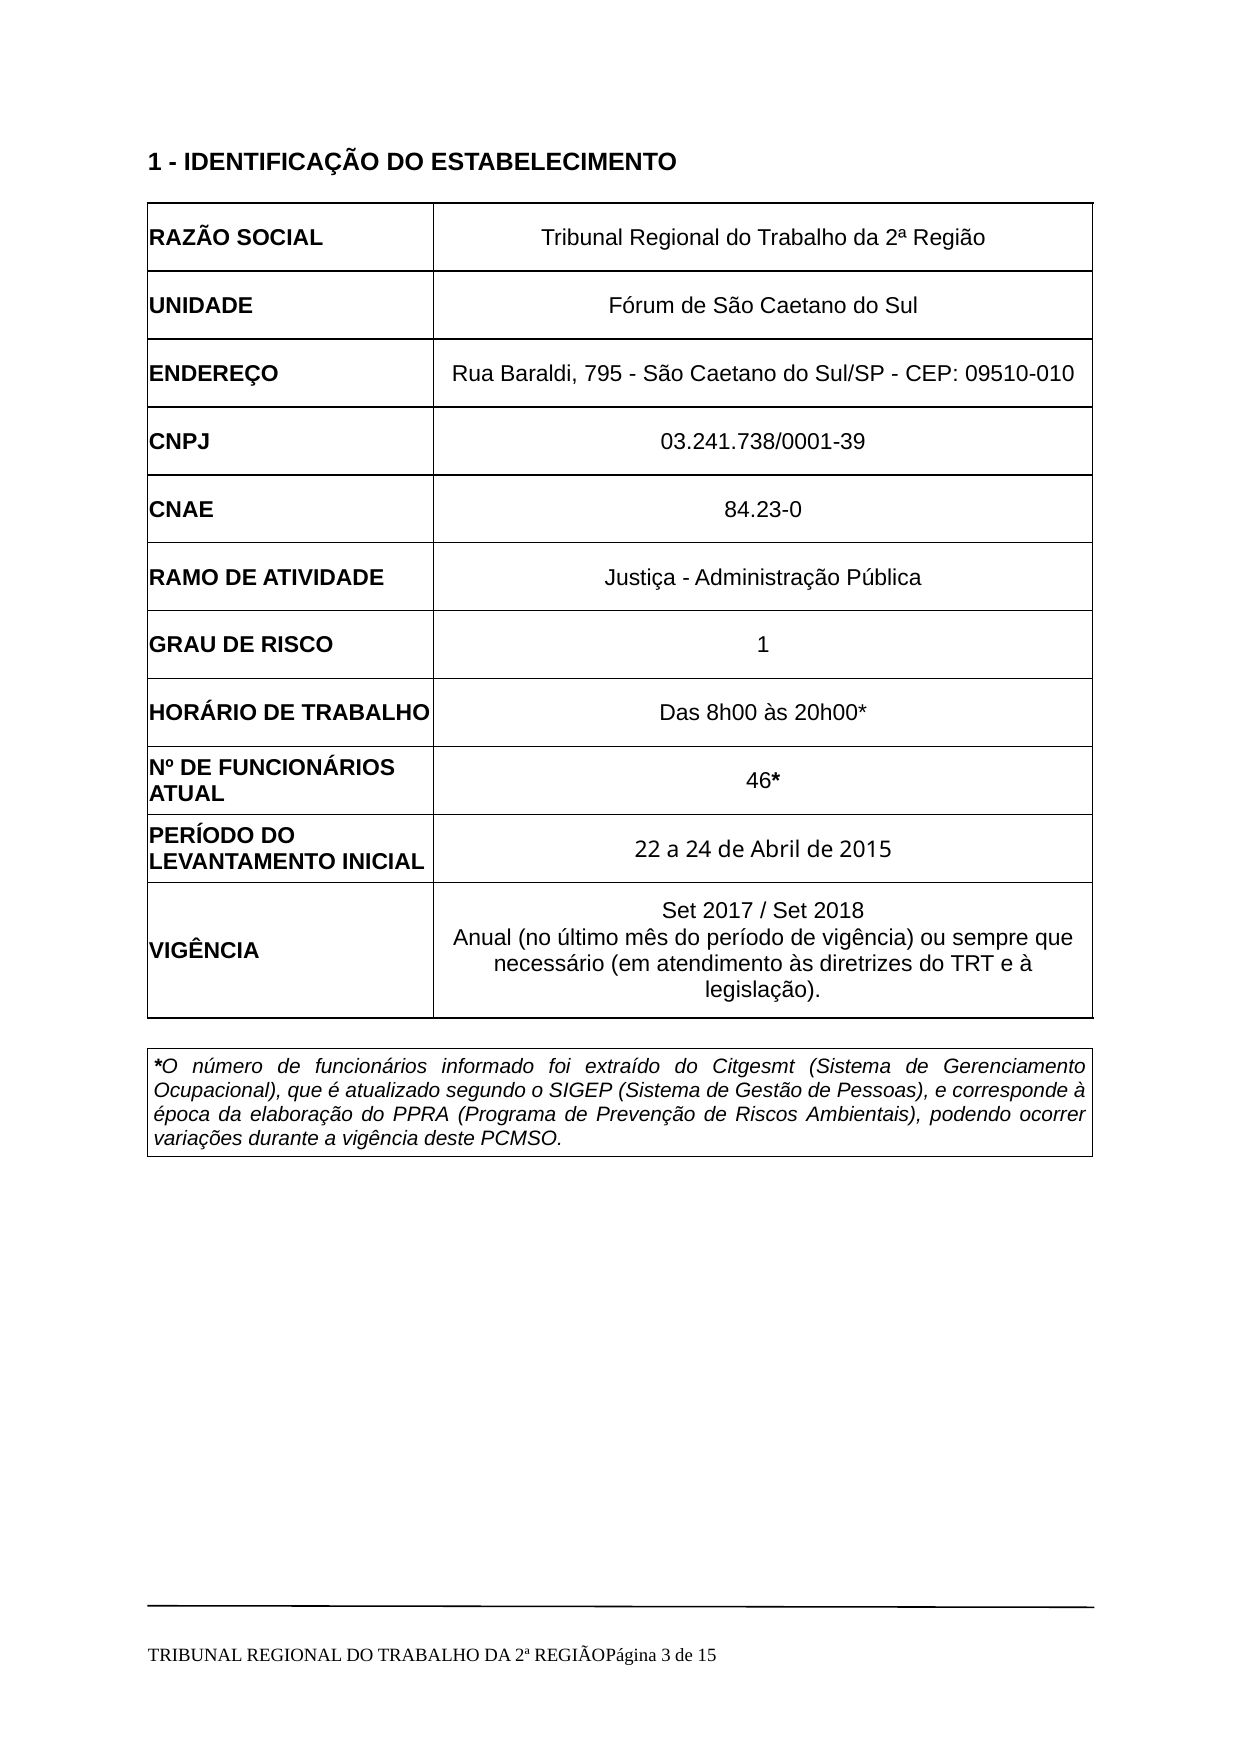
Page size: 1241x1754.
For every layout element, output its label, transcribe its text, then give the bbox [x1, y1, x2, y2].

table_cell PERÍODO DO LEVANTAMENTO INICIAL [148, 815, 433, 881]
text 1 - IDENTIFICAÇÃO DO ESTABELECIMENTO [148, 147, 1093, 176]
table_cell ENDEREÇO [148, 340, 433, 406]
table_cell Rua Baraldi, 795 - São Caetano do Sul/SP - CEP: 09510-010 [434, 340, 1092, 406]
table_cell Set 2017 / Set 2018 Anual (no último mês do período de vigência) ou sempre que necessário (em atendimento às diretrizes do TRT e à legislação). [434, 883, 1092, 1017]
table_header *O número de funcionários informado foi extraído do Citgesmt (Sistema de Gerenciamento Ocupacional), que é atualizado segundo o SIGEP (Sistema de Gestão de Pessoas), e corresponde à época da elaboração do PPRA (Programa de Prevenção de Riscos Ambientais), podendo ocorrer variações durante a vigência deste PCMSO. [148, 1049, 1092, 1156]
table_cell UNIDADE [148, 272, 433, 338]
table_cell 1 [434, 611, 1092, 678]
table_cell GRAU DE RISCO [148, 611, 433, 678]
table_cell CNAE [148, 476, 433, 542]
table_cell HORÁRIO DE TRABALHO [148, 679, 433, 746]
table_cell Justiça - Administração Pública [434, 543, 1092, 610]
table_cell 46* [434, 747, 1092, 813]
table_header RAZÃO SOCIAL [148, 204, 433, 270]
table_cell RAMO DE ATIVIDADE [148, 543, 433, 610]
table_header Tribunal Regional do Trabalho da 2ª Região [434, 204, 1092, 270]
table_cell 84.23-0 [434, 476, 1092, 542]
table_cell 22 a 24 de Abril de 2015 [434, 815, 1092, 881]
table_cell VIGÊNCIA [148, 883, 433, 1017]
table_cell Nº DE FUNCIONÁRIOS ATUAL [148, 747, 433, 813]
table_cell CNPJ [148, 408, 433, 474]
table_cell 03.241.738/0001-39 [434, 408, 1092, 474]
table_cell Fórum de São Caetano do Sul [434, 272, 1092, 338]
table_cell Das 8h00 às 20h00* [434, 679, 1092, 746]
